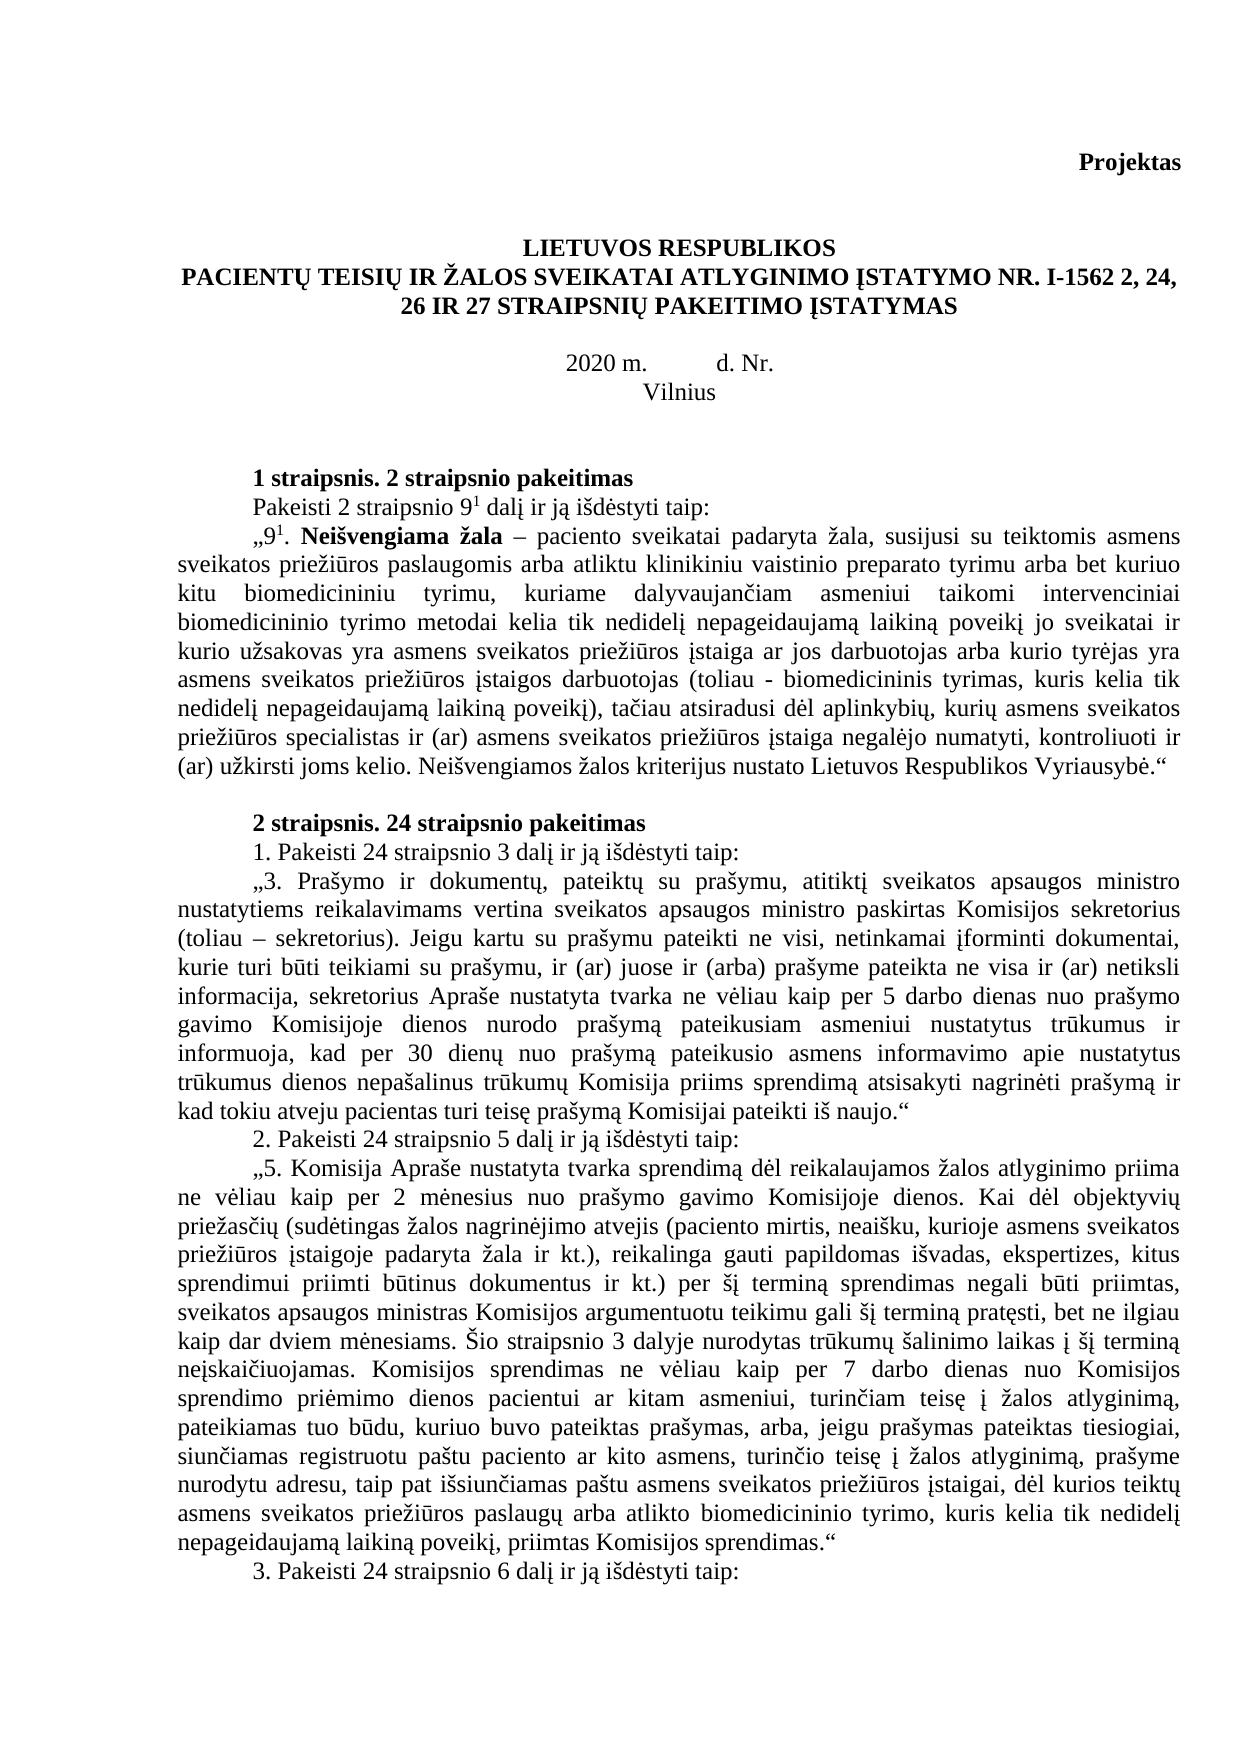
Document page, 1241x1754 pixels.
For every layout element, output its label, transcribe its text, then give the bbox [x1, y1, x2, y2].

text LIETUVOS RESPUBLIKOS [177, 233, 1181, 262]
text „5. Komisija Apraše nustatyta tvarka sprendimą dėl reikalaujamos žalos atlyginimo priima ne vėliau kaip per 2 mėnesius nuo prašymo gavimo Komisijoje dienos. Kai dėl objektyvių priežasčių (sudėtingas žalos nagrinėjimo atvejis (paciento mirtis, neaišku, kurioje asmens sveikatos priežiūros įstaigoje padaryta žala ir kt.), reikalinga gauti papildomas išvadas, ekspertizes, kitus sprendimui priimti būtinus dokumentus ir kt.) per šį terminą sprendimas negali būti priimtas, sveikatos apsaugos ministras Komisijos argumentuotu teikimu gali šį terminą pratęsti, bet ne ilgiau kaip dar dviem mėnesiams. Šio straipsnio 3 dalyje nurodytas trūkumų šalinimo laikas į šį terminą neįskaičiuojamas. Komisijos sprendimas ne vėliau kaip per 7 darbo dienas nuo Komisijos sprendimo priėmimo dienos pacientui ar kitam asmeniui, turinčiam teisę į žalos atlyginimą, pateikiamas tuo būdu, kuriuo buvo pateiktas prašymas, arba, jeigu prašymas pateiktas tiesiogiai, siunčiamas registruotu paštu paciento ar kito asmens, turinčio teisę į žalos atlyginimą, prašyme nurodytu adresu, taip pat išsiunčiamas paštu asmens sveikatos priežiūros įstaigai, dėl kurios teiktų asmens sveikatos priežiūros paslaugų arba atlikto biomedicininio tyrimo, kuris kelia tik nedidelį nepageidaujamą laikiną poveikį, priimtas Komisijos sprendimas.“ [177, 1153, 1181, 1556]
text Projektas [704, 147, 1181, 176]
text „91. Neišvengiama žala – paciento sveikatai padaryta žala, susijusi su teiktomis asmens sveikatos priežiūros paslaugomis arba atliktu klinikiniu vaistinio preparato tyrimu arba bet kuriuo kitu biomedicininiu tyrimu, kuriame dalyvaujančiam asmeniui taikomi intervenciniai biomedicininio tyrimo metodai kelia tik nedidelį nepageidaujamą laikiną poveikį jo sveikatai ir kurio užsakovas yra asmens sveikatos priežiūros įstaiga ar jos darbuotojas arba kurio tyrėjas yra asmens sveikatos priežiūros įstaigos darbuotojas (toliau - biomedicininis tyrimas, kuris kelia tik nedidelį nepageidaujamą laikiną poveikį), tačiau atsiradusi dėl aplinkybių, kurių asmens sveikatos priežiūros specialistas ir (ar) asmens sveikatos priežiūros įstaiga negalėjo numatyti, kontroliuoti ir (ar) užkirsti joms kelio. Neišvengiamos žalos kriterijus nustato Lietuvos Respublikos Vyriausybė.“ [177, 521, 1181, 779]
text 3. Pakeisti 24 straipsnio 6 dalį ir ją išdėstyti taip: [177, 1556, 1181, 1584]
text 2020 m. d. Nr. [177, 348, 1181, 377]
text Vilnius [177, 377, 1181, 406]
text 2 straipsnis. 24 straipsnio pakeitimas [177, 808, 1181, 837]
text 2. Pakeisti 24 straipsnio 5 dalį ir ją išdėstyti taip: [177, 1124, 1181, 1153]
text pacientų teisių ir žalos sveikatai atlyginimo įstatymo Nr. I-1562 2, 24, 26 ir 27 straipsnių PAKEITIMO ĮSTATYMAS [177, 262, 1181, 319]
text 1. Pakeisti 24 straipsnio 3 dalį ir ją išdėstyti taip: [177, 837, 1181, 866]
text „3. Prašymo ir dokumentų, pateiktų su prašymu, atitiktį sveikatos apsaugos ministro nustatytiems reikalavimams vertina sveikatos apsaugos ministro paskirtas Komisijos sekretorius (toliau – sekretorius). Jeigu kartu su prašymu pateikti ne visi, netinkamai įforminti dokumentai, kurie turi būti teikiami su prašymu, ir (ar) juose ir (arba) prašyme pateikta ne visa ir (ar) netiksli informacija, sekretorius Apraše nustatyta tvarka ne vėliau kaip per 5 darbo dienas nuo prašymo gavimo Komisijoje dienos nurodo prašymą pateikusiam asmeniui nustatytus trūkumus ir informuoja, kad per 30 dienų nuo prašymą pateikusio asmens informavimo apie nustatytus trūkumus dienos nepašalinus trūkumų Komisija priims sprendimą atsisakyti nagrinėti prašymą ir kad tokiu atveju pacientas turi teisę prašymą Komisijai pateikti iš naujo.“ [177, 866, 1181, 1124]
text 1 straipsnis. 2 straipsnio pakeitimas [177, 463, 1181, 492]
text Pakeisti 2 straipsnio 91 dalį ir ją išdėstyti taip: [177, 492, 1181, 521]
